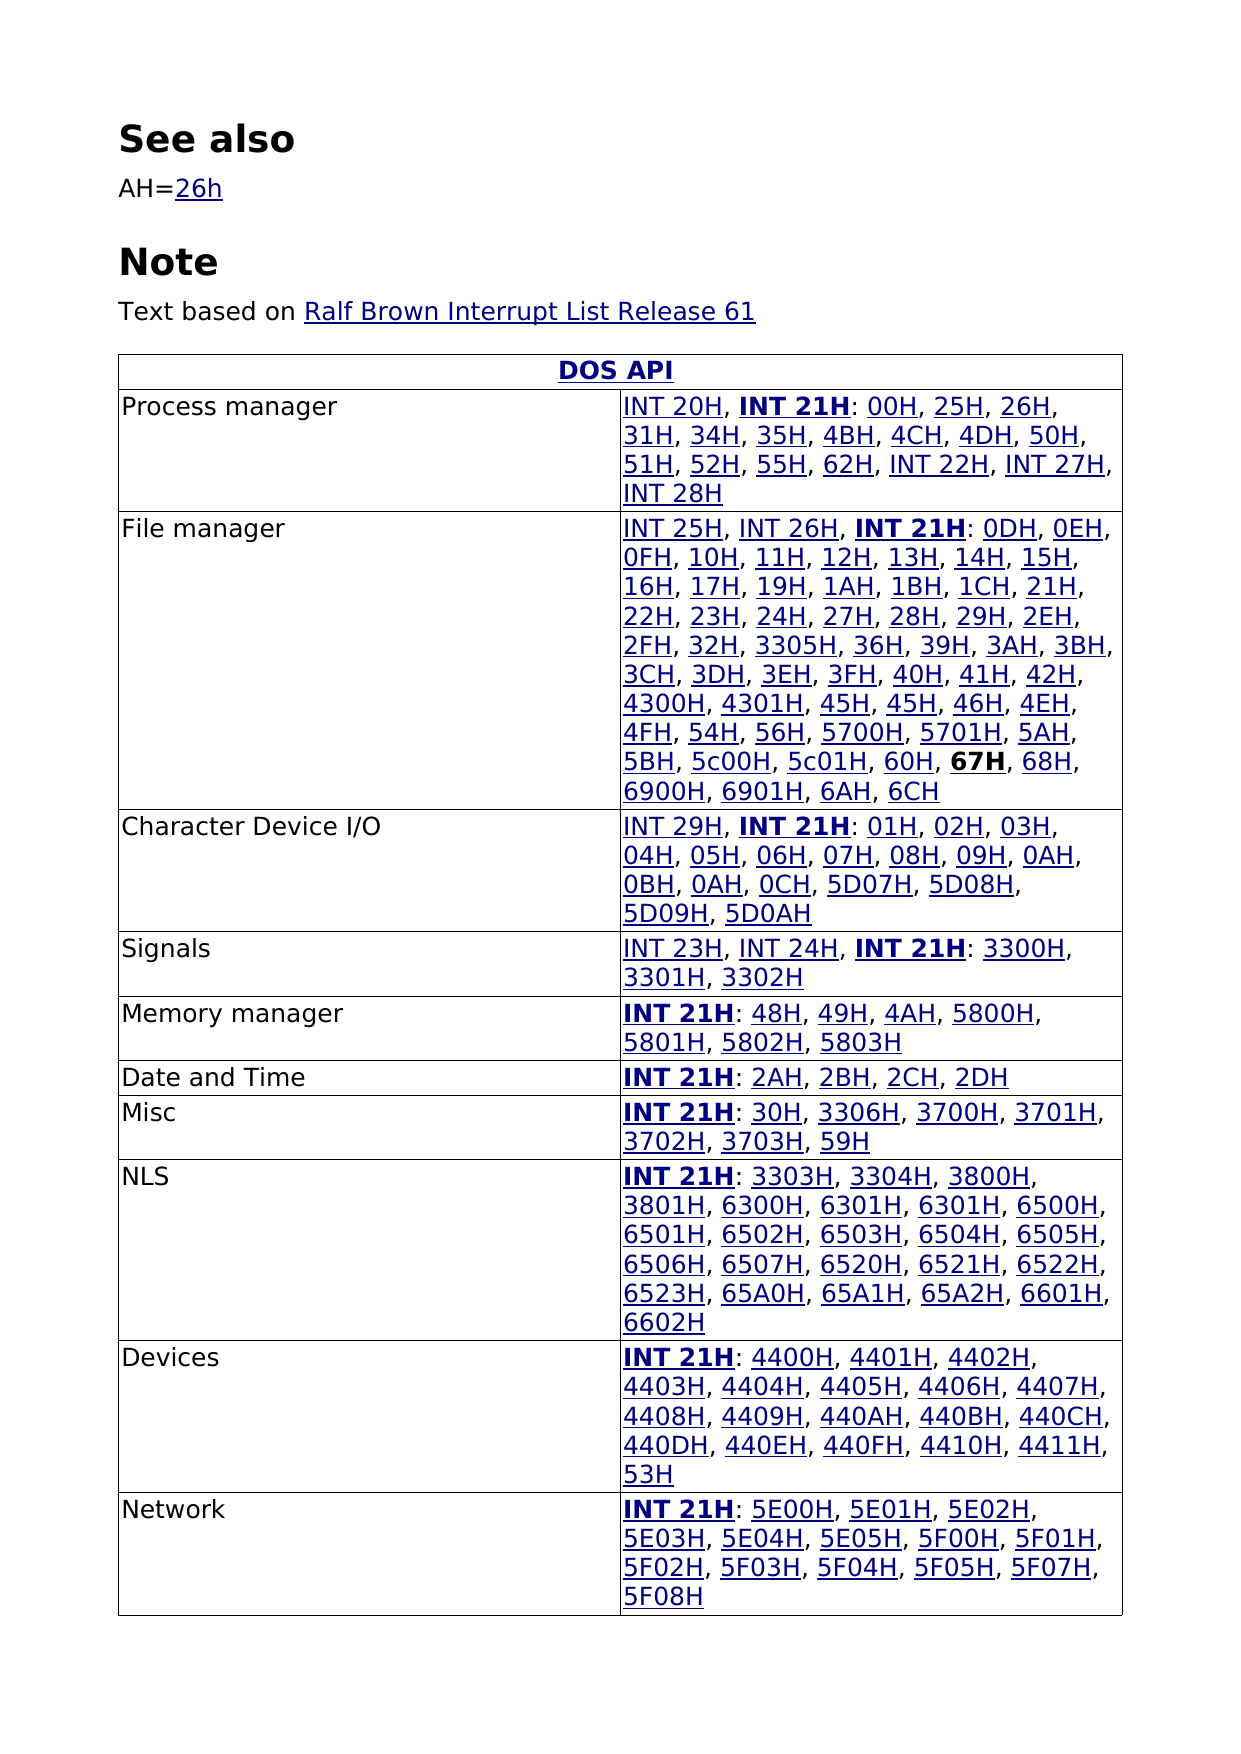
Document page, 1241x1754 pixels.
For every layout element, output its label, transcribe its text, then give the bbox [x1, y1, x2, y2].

table_cell INT 21H: 3303H, 3304H, 3800H, 3801H, 6300H, 6301H, 6301H, 6500H, 6501H, 6502H, 6503H, 6504H, 6505H, 6506H, 6507H, 6520H, 6521H, 6522H, 6523H, 65A0H, 65A1H, 65A2H, 6601H, 6602H [621, 1160, 1122, 1340]
subtitle Note [118, 241, 1122, 284]
table_cell Signals [119, 932, 620, 996]
table_cell INT 25H, INT 26H, INT 21H: 0DH, 0EH, 0FH, 10H, 11H, 12H, 13H, 14H, 15H, 16H, 17H, 19H, 1AH, 1BH, 1CH, 21H, 22H, 23H, 24H, 27H, 28H, 29H, 2EH, 2FH, 32H, 3305H, 36H, 39H, 3AH, 3BH, 3CH, 3DH, 3EH, 3FH, 40H, 41H, 42H, 4300H, 4301H, 45H, 45H, 46H, 4EH, 4FH, 54H, 56H, 5700H, 5701H, 5AH, 5BH, 5c00H, 5c01H, 60H, 67H, 68H, 6900H, 6901H, 6AH, 6CH [621, 512, 1122, 809]
table_cell INT 21H: 5E00H, 5E01H, 5E02H, 5E03H, 5E04H, 5E05H, 5F00H, 5F01H, 5F02H, 5F03H, 5F04H, 5F05H, 5F07H, 5F08H [621, 1493, 1122, 1615]
table_header DOS API [119, 355, 1122, 389]
text AH=26h [118, 174, 1122, 203]
table_cell File manager [119, 512, 620, 809]
table_cell Character Device I/O [119, 810, 620, 931]
table_cell Memory manager [119, 997, 620, 1060]
table_cell INT 20H, INT 21H: 00H, 25H, 26H, 31H, 34H, 35H, 4BH, 4CH, 4DH, 50H, 51H, 52H, 55H, 62H, INT 22H, INT 27H, INT 28H [621, 390, 1122, 511]
table_cell INT 23H, INT 24H, INT 21H: 3300H, 3301H, 3302H [621, 932, 1122, 996]
table_cell INT 29H, INT 21H: 01H, 02H, 03H, 04H, 05H, 06H, 07H, 08H, 09H, 0AH, 0BH, 0AH, 0CH, 5D07H, 5D08H, 5D09H, 5D0AH [621, 810, 1122, 931]
table_cell INT 21H: 30H, 3306H, 3700H, 3701H, 3702H, 3703H, 59H [621, 1096, 1122, 1159]
text Text based on Ralf Brown Interrupt List Release 61 [118, 297, 1122, 326]
table_cell Devices [119, 1341, 620, 1492]
table_cell INT 21H: 48H, 49H, 4AH, 5800H, 5801H, 5802H, 5803H [621, 997, 1122, 1060]
table_cell Misc [119, 1096, 620, 1159]
table_cell NLS [119, 1160, 620, 1340]
subtitle See also [118, 118, 1122, 162]
table_cell INT 21H: 2AH, 2BH, 2CH, 2DH [621, 1061, 1122, 1095]
table_cell Process manager [119, 390, 620, 511]
table_cell Date and Time [119, 1061, 620, 1095]
table_cell Network [119, 1493, 620, 1615]
table_cell INT 21H: 4400H, 4401H, 4402H, 4403H, 4404H, 4405H, 4406H, 4407H, 4408H, 4409H, 440AH, 440BH, 440CH, 440DH, 440EH, 440FH, 4410H, 4411H, 53H [621, 1341, 1122, 1492]
